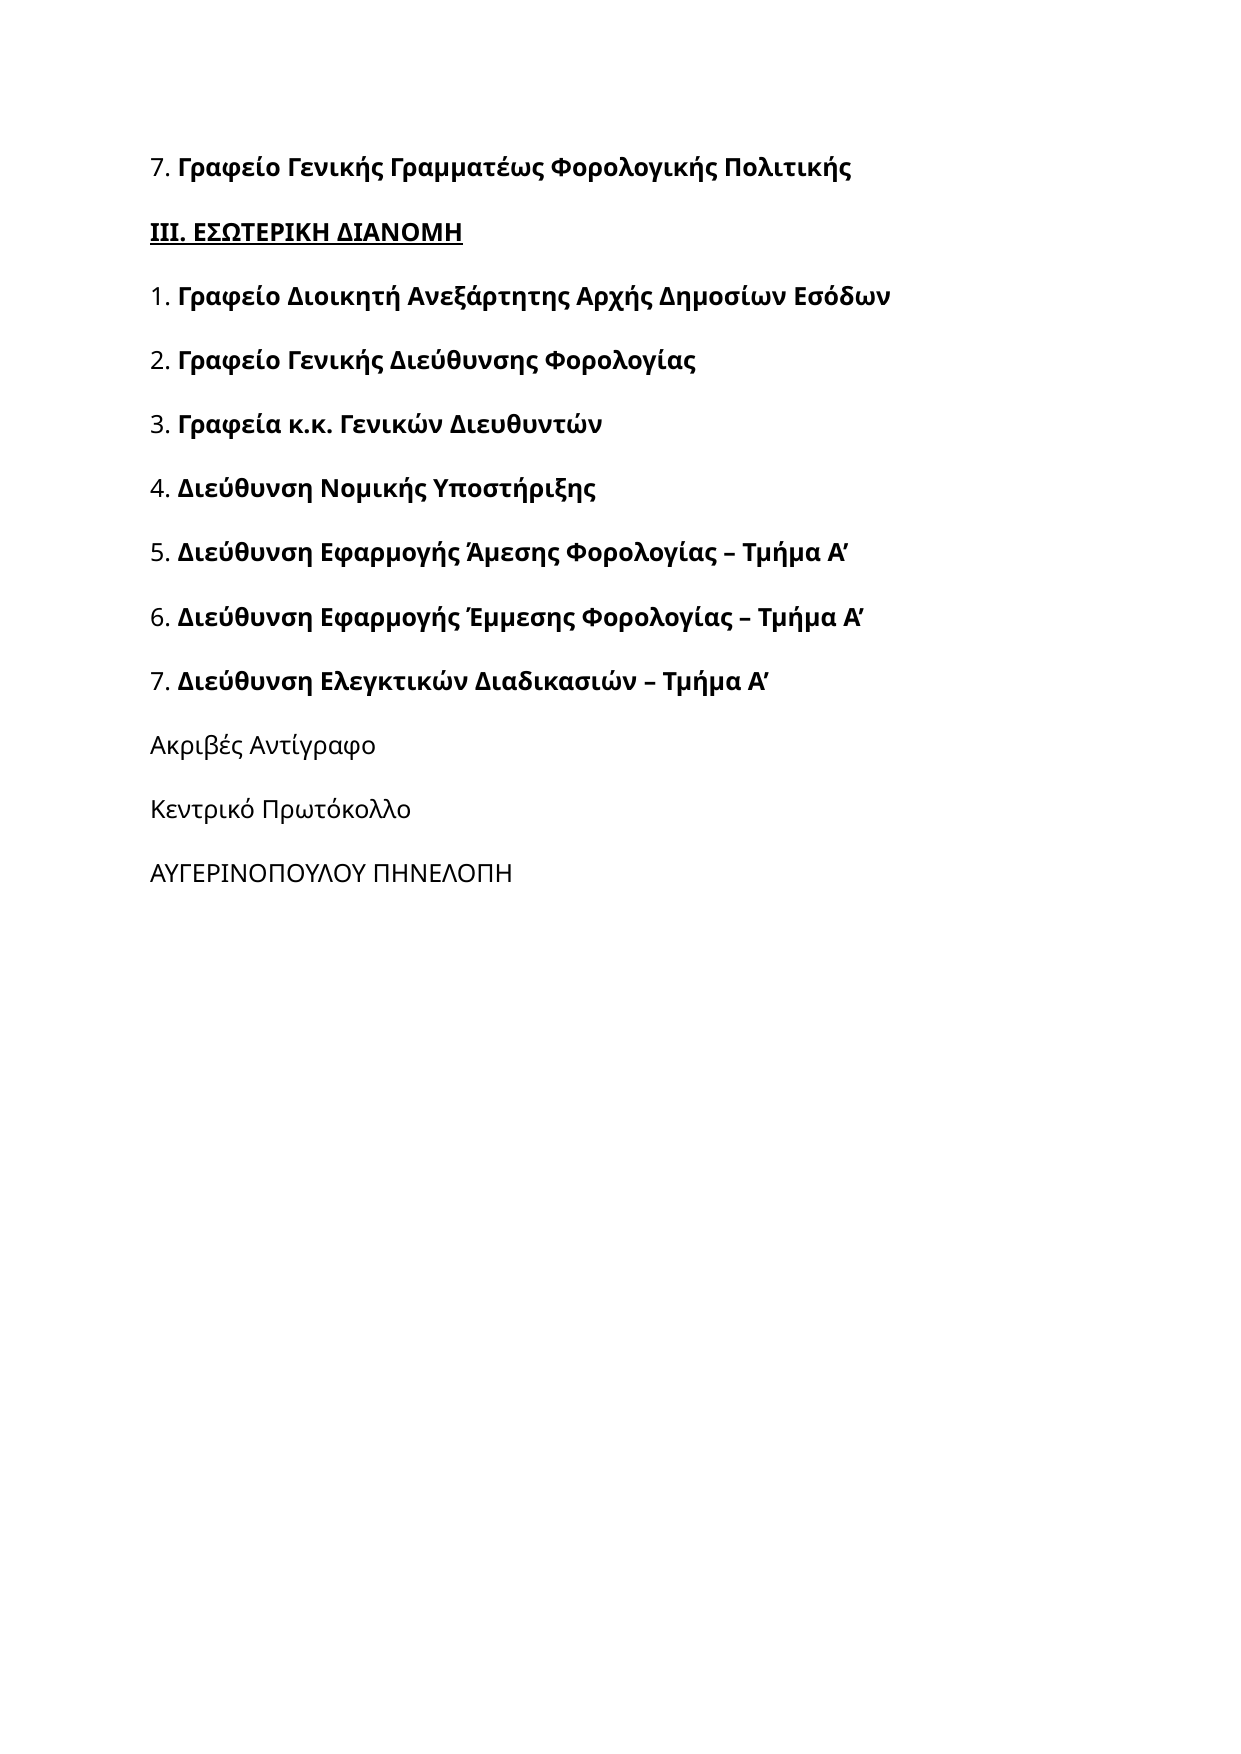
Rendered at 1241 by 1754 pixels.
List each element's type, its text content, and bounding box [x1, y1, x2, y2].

text Κεντρικό Πρωτόκολλο [150, 792, 1090, 826]
text 7. Διεύθυνση Ελεγκτικών Διαδικασιών – Τμήμα Α’ [150, 663, 1090, 697]
text 1. Γραφείο Διοικητή Ανεξάρτητης Αρχής Δημοσίων Εσόδων [150, 278, 1090, 312]
text 5. Διεύθυνση Εφαρμογής Άμεσης Φορολογίας – Τμήμα Α’ [150, 535, 1090, 569]
text 7. Γραφείο Γενικής Γραμματέως Φορολογικής Πολιτικής [150, 150, 1090, 184]
text Ακριβές Αντίγραφο [150, 727, 1090, 762]
text ΑΥΓΕΡΙΝΟΠΟΥΛΟΥ ΠΗΝΕΛΟΠΗ [150, 856, 1090, 890]
text 6. Διεύθυνση Εφαρμογής Έμμεσης Φορολογίας – Τμήμα Α’ [150, 599, 1090, 633]
text 2. Γραφείο Γενικής Διεύθυνσης Φορολογίας [150, 342, 1090, 377]
text ΙΙΙ. ΕΣΩΤΕΡΙΚΗ ΔΙΑΝΟΜΗ [150, 214, 1090, 248]
text 3. Γραφεία κ.κ. Γενικών Διευθυντών [150, 407, 1090, 441]
text 4. Διεύθυνση Νομικής Υποστήριξης [150, 471, 1090, 505]
